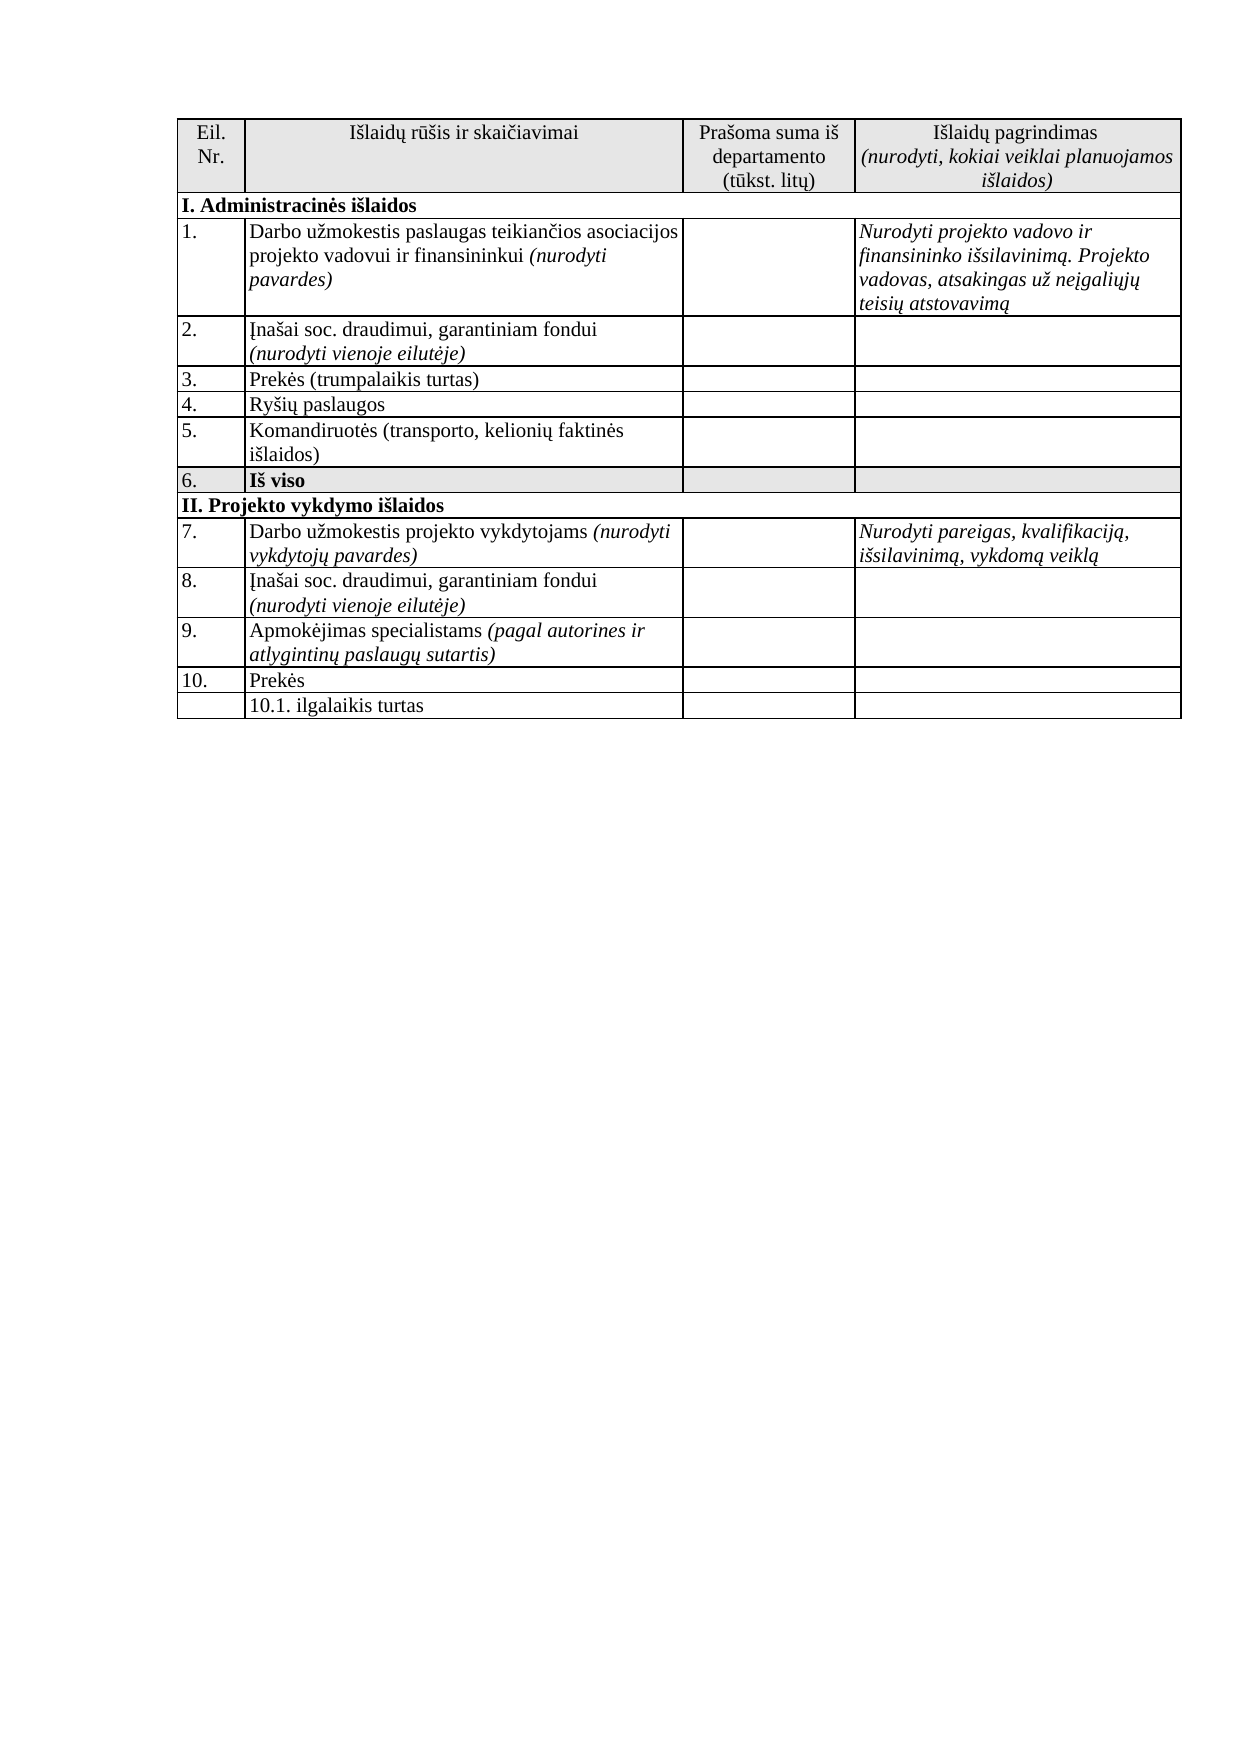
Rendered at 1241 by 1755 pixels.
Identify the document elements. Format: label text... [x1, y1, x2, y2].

table_cell 4. [178, 392, 244, 416]
table_cell 9. [178, 618, 244, 666]
table_cell [684, 317, 854, 365]
table_header Eil. Nr. [178, 120, 244, 192]
table_cell Prekės [246, 668, 682, 692]
table_header Prašoma suma iš departamento (tūkst. litų) [684, 120, 854, 192]
table_cell [684, 618, 854, 666]
table_cell Darbo užmokestis projekto vykdytojams (nurodyti vykdytojų pavardes) [246, 519, 682, 567]
table_cell [856, 367, 1180, 391]
table_cell 7. [178, 519, 244, 567]
table_cell Apmokėjimas specialistams (pagal autorines ir atlygintinų paslaugų sutartis) [246, 618, 682, 666]
table_cell [856, 668, 1180, 692]
table_cell Darbo užmokestis paslaugas teikiančios asociacijos projekto vadovui ir finansininkui (nurodyti pavardes) [246, 219, 682, 315]
table_cell 10.1. ilgalaikis turtas [246, 693, 682, 717]
table_cell Nurodyti pareigas, kvalifikaciją, išsilavinimą, vykdomą veiklą [856, 519, 1180, 567]
table_cell II. Projekto vykdymo išlaidos [178, 493, 1180, 517]
table_header Išlaidų pagrindimas (nurodyti, kokiai veiklai planuojamos išlaidos) [856, 120, 1180, 192]
table_cell Ryšių paslaugos [246, 392, 682, 416]
table_cell Komandiruotės (transporto, kelionių faktinės išlaidos) [246, 418, 682, 466]
table_cell Įnašai soc. draudimui, garantiniam fondui (nurodyti vienoje eilutėje) [246, 317, 682, 365]
table_cell [684, 367, 854, 391]
table_cell [684, 392, 854, 416]
table_cell [684, 519, 854, 567]
table_cell [684, 418, 854, 466]
table_cell [856, 618, 1180, 666]
table_cell [856, 468, 1180, 492]
table_header Išlaidų rūšis ir skaičiavimai [246, 120, 682, 192]
table_cell Nurodyti projekto vadovo ir finansininko išsilavinimą. Projekto vadovas, atsakingas už neįgaliųjų teisių atstovavimą [856, 219, 1180, 315]
table_cell [178, 693, 244, 717]
table_cell [856, 392, 1180, 416]
table_cell Prekės (trumpalaikis turtas) [246, 367, 682, 391]
table_cell [856, 568, 1180, 617]
table_cell [684, 568, 854, 617]
table_cell 3. [178, 367, 244, 391]
table_cell 5. [178, 418, 244, 466]
table_cell Iš viso [246, 468, 682, 492]
table_cell 10. [178, 668, 244, 692]
table_cell [856, 693, 1180, 717]
table_cell [856, 418, 1180, 466]
table_cell [856, 317, 1180, 365]
table_cell 6. [178, 468, 244, 492]
table_cell [684, 468, 854, 492]
table_cell [684, 668, 854, 692]
table_cell [684, 219, 854, 315]
table_cell [684, 693, 854, 717]
table_cell I. Administracinės išlaidos [178, 193, 1180, 217]
table_cell Įnašai soc. draudimui, garantiniam fondui (nurodyti vienoje eilutėje) [246, 568, 682, 617]
table_cell 8. [178, 568, 244, 617]
table_cell 1. [178, 219, 244, 315]
table_cell 2. [178, 317, 244, 365]
